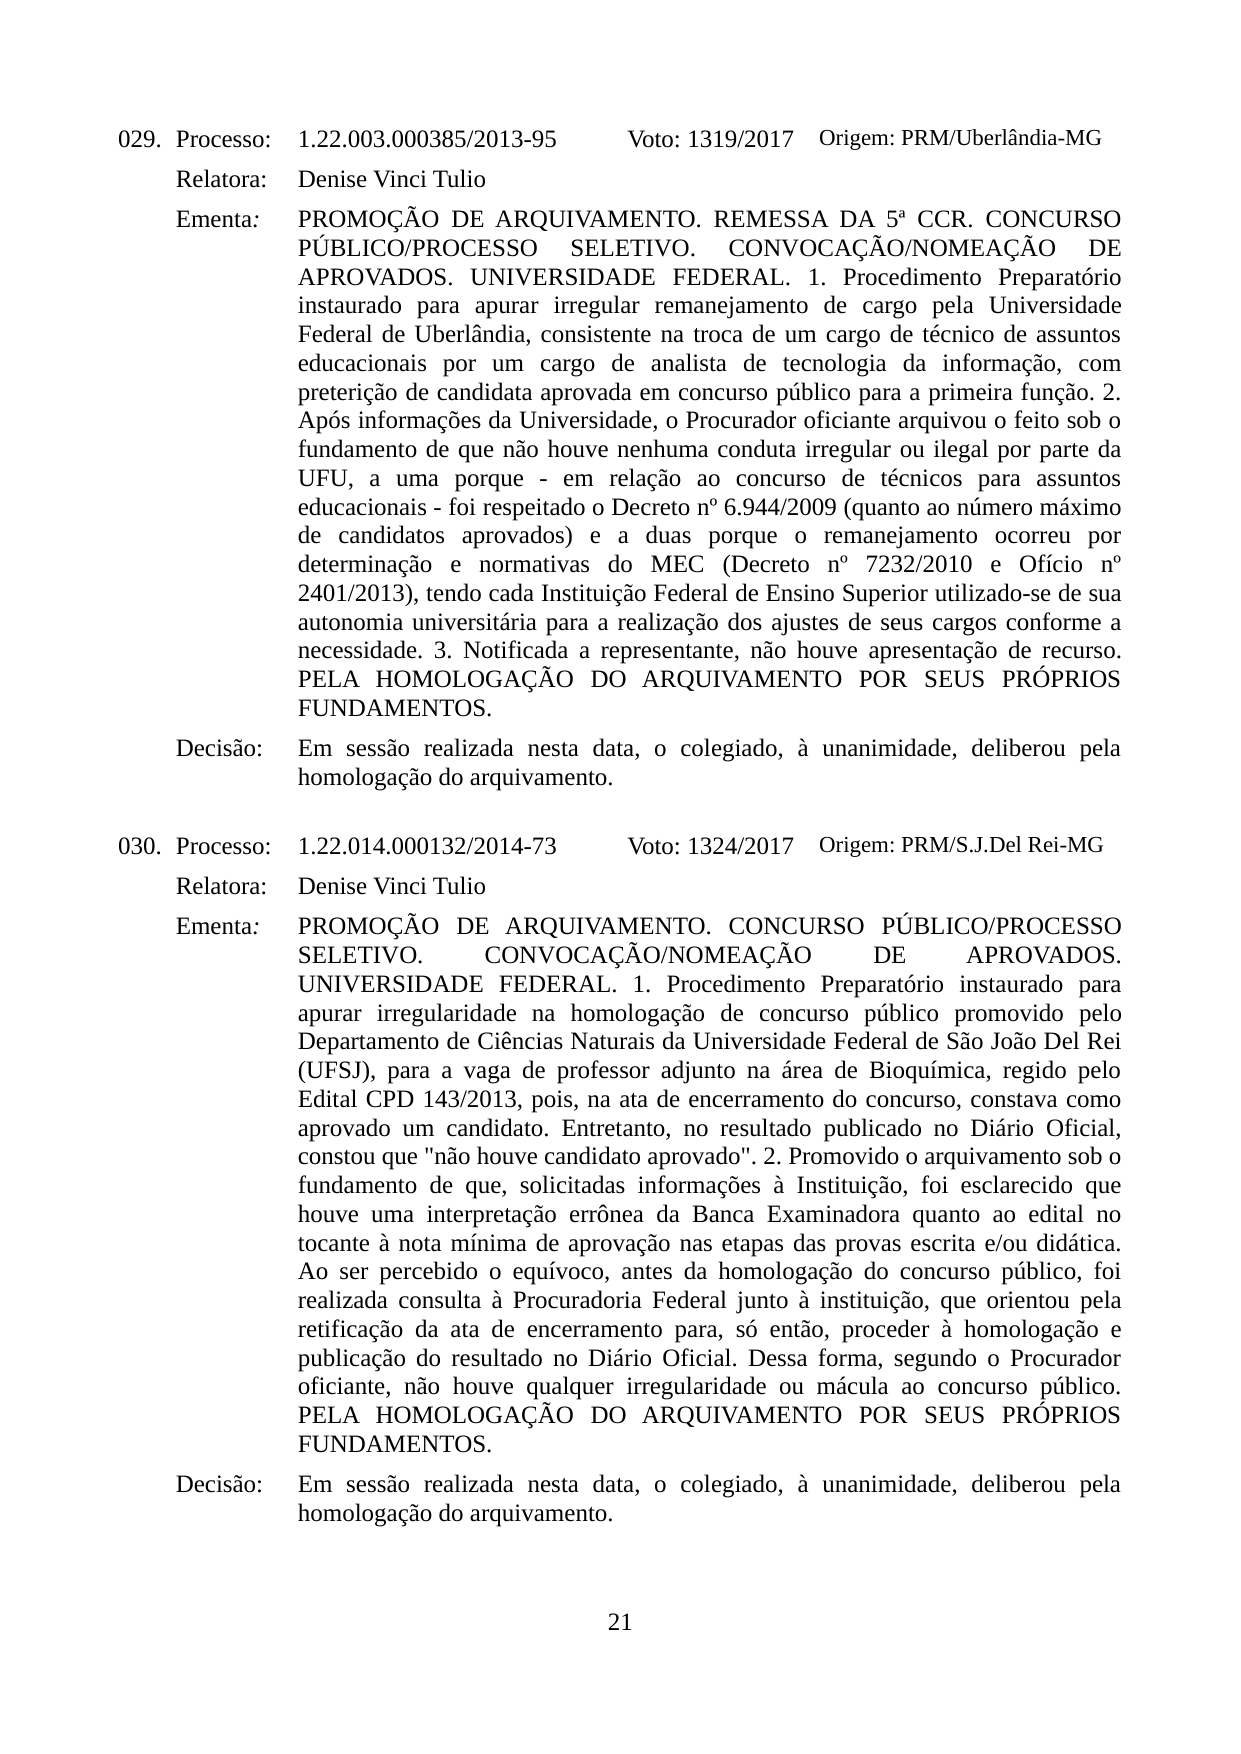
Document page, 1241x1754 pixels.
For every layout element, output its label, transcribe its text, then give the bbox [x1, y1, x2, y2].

table_header Origem: PRM/Uberlândia-MG [813, 118, 1128, 158]
table_header Voto: 1324/2017 [621, 825, 813, 865]
table_cell Relatora: [170, 865, 292, 906]
table_cell PROMOÇÃO DE ARQUIVAMENTO. CONCURSO PÚBLICO/PROCESSO SELETIVO. CONVOCAÇÃO/NOMEAÇÃO DE APROVADOS. UNIVERSIDADE FEDERAL. 1. Procedimento Preparatório instaurado para apurar irregularidade na homologação de concurso público promovido pelo Departamento de Ciências Naturais da Universidade Federal de São João Del Rei (UFSJ), para a vaga de professor adjunto na área de Bioquímica, regido pelo Edital CPD 143/2013, pois, na ata de encerramento do concurso, constava como aprovado um candidato. Entretanto, no resultado publicado no Diário Oficial, constou que "não houve candidato aprovado". 2. Promovido o arquivamento sob o fundamento de que, solicitadas informações à Instituição, foi esclarecido que houve uma interpretação errônea da Banca Examinadora quanto ao edital no tocante à nota mínima de aprovação nas etapas das provas escrita e/ou didática. Ao ser percebido o equívoco, antes da homologação do concurso público, foi realizada consulta à Procuradoria Federal junto à instituição, que orientou pela retificação da ata de encerramento para, só então, proceder à homologação e publicação do resultado no Diário Oficial. Dessa forma, segundo o Procurador oficiante, não houve qualquer irregularidade ou mácula ao concurso público. PELA HOMOLOGAÇÃO DO ARQUIVAMENTO POR SEUS PRÓPRIOS FUNDAMENTOS. [292, 906, 1128, 1463]
table_cell Decisão: [170, 1463, 292, 1532]
table_header 030. [112, 825, 170, 865]
table_cell Ementa: [170, 199, 292, 727]
table_cell [112, 728, 170, 796]
table_header 029. [112, 118, 170, 158]
table_header 1.22.003.000385/2013-95 [292, 118, 621, 158]
table_cell Relatora: [170, 158, 292, 198]
table_cell Em sessão realizada nesta data, o colegiado, à unanimidade, deliberou pela homologação do arquivamento. [292, 728, 1128, 796]
table_cell [112, 199, 170, 727]
table_cell [112, 1463, 170, 1532]
table_cell Denise Vinci Tulio [292, 865, 1128, 906]
table_header Processo: [170, 118, 292, 158]
table_cell [112, 158, 170, 198]
table_cell Denise Vinci Tulio [292, 158, 1128, 198]
table_cell [112, 865, 170, 906]
table_cell [112, 906, 170, 1463]
table_cell PROMOÇÃO DE ARQUIVAMENTO. REMESSA DA 5ª CCR. CONCURSO PÚBLICO/PROCESSO SELETIVO. CONVOCAÇÃO/NOMEAÇÃO DE APROVADOS. UNIVERSIDADE FEDERAL. 1. Procedimento Preparatório instaurado para apurar irregular remanejamento de cargo pela Universidade Federal de Uberlândia, consistente na troca de um cargo de técnico de assuntos educacionais por um cargo de analista de tecnologia da informação, com preterição de candidata aprovada em concurso público para a primeira função. 2. Após informações da Universidade, o Procurador oficiante arquivou o feito sob o fundamento de que não houve nenhuma conduta irregular ou ilegal por parte da UFU, a uma porque - em relação ao concurso de técnicos para assuntos educacionais - foi respeitado o Decreto nº 6.944/2009 (quanto ao número máximo de candidatos aprovados) e a duas porque o remanejamento ocorreu por determinação e normativas do MEC (Decreto nº 7232/2010 e Ofício nº 2401/2013), tendo cada Instituição Federal de Ensino Superior utilizado-se de sua autonomia universitária para a realização dos ajustes de seus cargos conforme a necessidade. 3. Notificada a representante, não houve apresentação de recurso. PELA HOMOLOGAÇÃO DO ARQUIVAMENTO POR SEUS PRÓPRIOS FUNDAMENTOS. [292, 199, 1128, 727]
table_cell Decisão: [170, 728, 292, 796]
table_header 1.22.014.000132/2014-73 [292, 825, 621, 865]
table_cell Em sessão realizada nesta data, o colegiado, à unanimidade, deliberou pela homologação do arquivamento. [292, 1463, 1128, 1532]
table_header Voto: 1319/2017 [621, 118, 813, 158]
table_cell Ementa: [170, 906, 292, 1463]
table_header Origem: PRM/S.J.Del Rei-MG [813, 825, 1128, 865]
table_header Processo: [170, 825, 292, 865]
